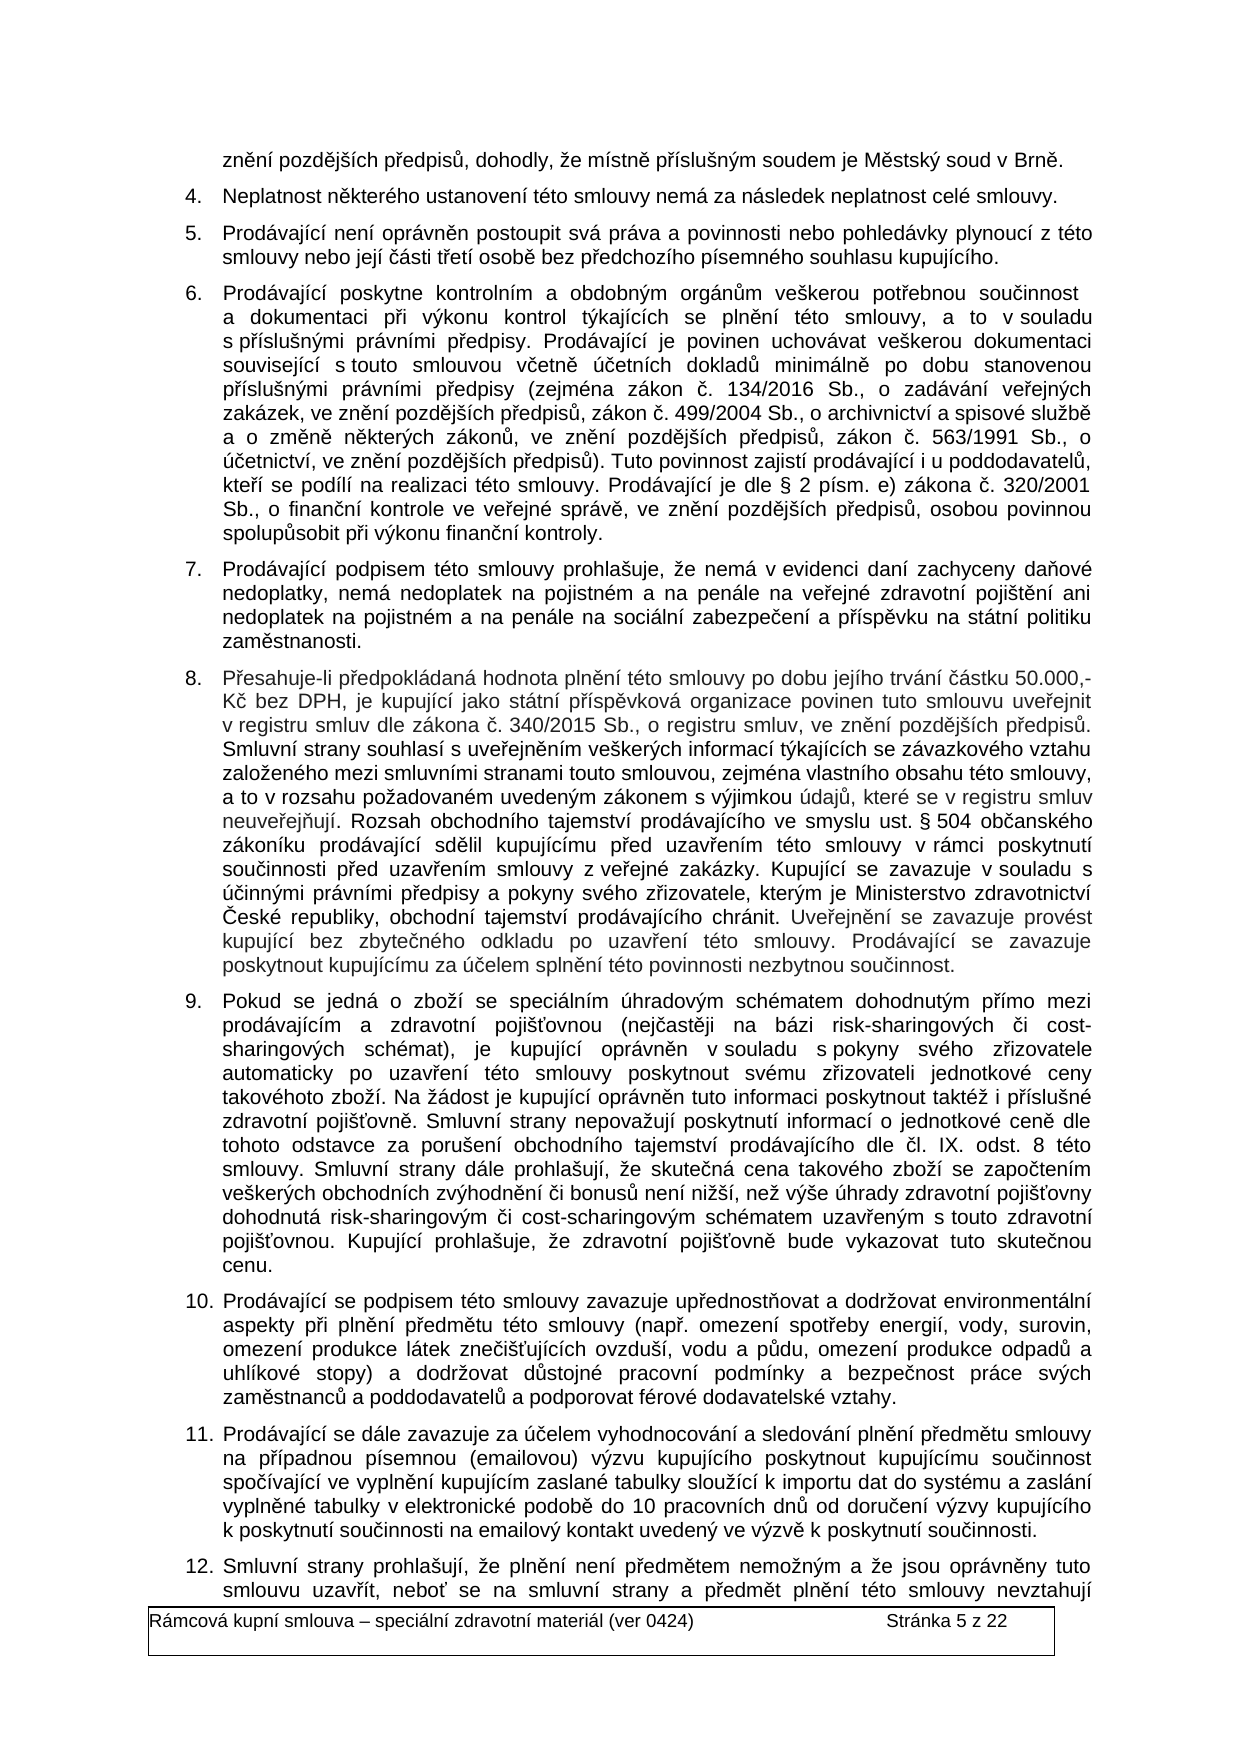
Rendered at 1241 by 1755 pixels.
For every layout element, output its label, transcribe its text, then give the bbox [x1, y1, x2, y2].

list Přesahuje-li předpokládaná hodnota plnění této smlouvy po dobu jejího trvání částku 50.000,- Kč bez DPH, je kupující jako státní příspěvková organizace povinen tuto smlouvu uveřejnit v registru smluv dle zákona č. 340/2015 Sb., o registru smluv, ve znění pozdějších předpisů. Smluvní strany souhlasí s uveřejněním veškerých informací týkajících se závazkového vztahu založeného mezi smluvními stranami touto smlouvou, zejména vlastního obsahu této smlouvy, a to v rozsahu požadovaném uvedeným zákonem s výjimkou údajů, které se v registru smluv neuveřejňují. Rozsah obchodního tajemství prodávajícího ve smyslu ust. § 504 občanského zákoníku prodávající sdělil kupujícímu před uzavřením této smlouvy v rámci poskytnutí součinnosti před uzavřením smlouvy z veřejné zakázky. Kupující se zavazuje v souladu s účinnými právními předpisy a pokyny svého zřizovatele, kterým je Ministerstvo zdravotnictví České republiky, obchodní tajemství prodávajícího chránit. Uveřejnění se zavazuje provést kupující bez zbytečného odkladu po uzavření této smlouvy. Prodávající se zavazuje poskytnout kupujícímu za účelem splnění této povinnosti nezbytnou součinnost. [185, 665, 1093, 977]
list Prodávající poskytne kontrolním a obdobným orgánům veškerou potřebnou součinnost a dokumentaci při výkonu kontrol týkajících se plnění této smlouvy, a to v souladu s příslušnými právními předpisy. Prodávající je povinen uchovávat veškerou dokumentaci související s touto smlouvou včetně účetních dokladů minimálně po dobu stanovenou příslušnými právními předpisy (zejména zákon č. 134/2016 Sb., o zadávání veřejných zakázek, ve znění pozdějších předpisů, zákon č. 499/2004 Sb., o archivnictví a spisové službě a o změně některých zákonů, ve znění pozdějších předpisů, zákon č. 563/1991 Sb., o účetnictví, ve znění pozdějších předpisů). Tuto povinnost zajistí prodávající i u poddodavatelů, kteří se podílí na realizaci této smlouvy. Prodávající je dle § 2 písm. e) zákona č. 320/2001 Sb., o finanční kontrole ve veřejné správě, ve znění pozdějších předpisů, osobou povinnou spolupůsobit při výkonu finanční kontroly. [185, 281, 1093, 544]
list Prodávající není oprávněn postoupit svá práva a povinnosti nebo pohledávky plynoucí z této smlouvy nebo její části třetí osobě bez předchozího písemného souhlasu kupujícího. [185, 221, 1093, 268]
list Neplatnost některého ustanovení této smlouvy nemá za následek neplatnost celé smlouvy. [185, 184, 1093, 208]
list znění pozdějších předpisů, dohodly, že místně příslušným soudem je Městský soud v Brně. [185, 148, 1093, 172]
list Prodávající se podpisem této smlouvy zavazuje upřednostňovat a dodržovat environmentální aspekty při plnění předmětu této smlouvy (např. omezení spotřeby energií, vody, surovin, omezení produkce látek znečišťujících ovzduší, vodu a půdu, omezení produkce odpadů a uhlíkové stopy) a dodržovat důstojné pracovní podmínky a bezpečnost práce svých zaměstnanců a poddodavatelů a podporovat férové dodavatelské vztahy. [185, 1289, 1093, 1409]
list Prodávající podpisem této smlouvy prohlašuje, že nemá v evidenci daní zachyceny daňové nedoplatky, nemá nedoplatek na pojistném a na penále na veřejné zdravotní pojištění ani nedoplatek na pojistném a na penále na sociální zabezpečení a příspěvku na státní politiku zaměstnanosti. [185, 557, 1093, 653]
list Prodávající se dále zavazuje za účelem vyhodnocování a sledování plnění předmětu smlouvy na případnou písemnou (emailovou) výzvu kupujícího poskytnout kupujícímu součinnost spočívající ve vyplnění kupujícím zaslané tabulky sloužící k importu dat do systému a zaslání vyplněné tabulky v elektronické podobě do 10 pracovních dnů od doručení výzvy kupujícího k poskytnutí součinnosti na emailový kontakt uvedený ve výzvě k poskytnutí součinnosti. [185, 1422, 1093, 1541]
list Pokud se jedná o zboží se speciálním úhradovým schématem dohodnutým přímo mezi prodávajícím a zdravotní pojišťovnou (nejčastěji na bázi risk-sharingových či cost-sharingových schémat), je kupující oprávněn v souladu s pokyny svého zřizovatele automaticky po uzavření této smlouvy poskytnout svému zřizovateli jednotkové ceny takovéhoto zboží. Na žádost je kupující oprávněn tuto informaci poskytnout taktéž i příslušné zdravotní pojišťovně. Smluvní strany nepovažují poskytnutí informací o jednotkové ceně dle tohoto odstavce za porušení obchodního tajemství prodávajícího dle čl. IX. odst. 8 této smlouvy. Smluvní strany dále prohlašují, že skutečná cena takového zboží se započtením veškerých obchodních zvýhodnění či bonusů není nižší, než výše úhrady zdravotní pojišťovny dohodnutá risk-sharingovým či cost-scharingovým schématem uzavřeným s touto zdravotní pojišťovnou. Kupující prohlašuje, že zdravotní pojišťovně bude vykazovat tuto skutečnou cenu. [185, 989, 1093, 1277]
list Smluvní strany prohlašují, že plnění není předmětem nemožným a že jsou oprávněny tuto smlouvu uzavřít, neboť se na smluvní strany a předmět plnění této smlouvy nevztahují [185, 1554, 1093, 1602]
